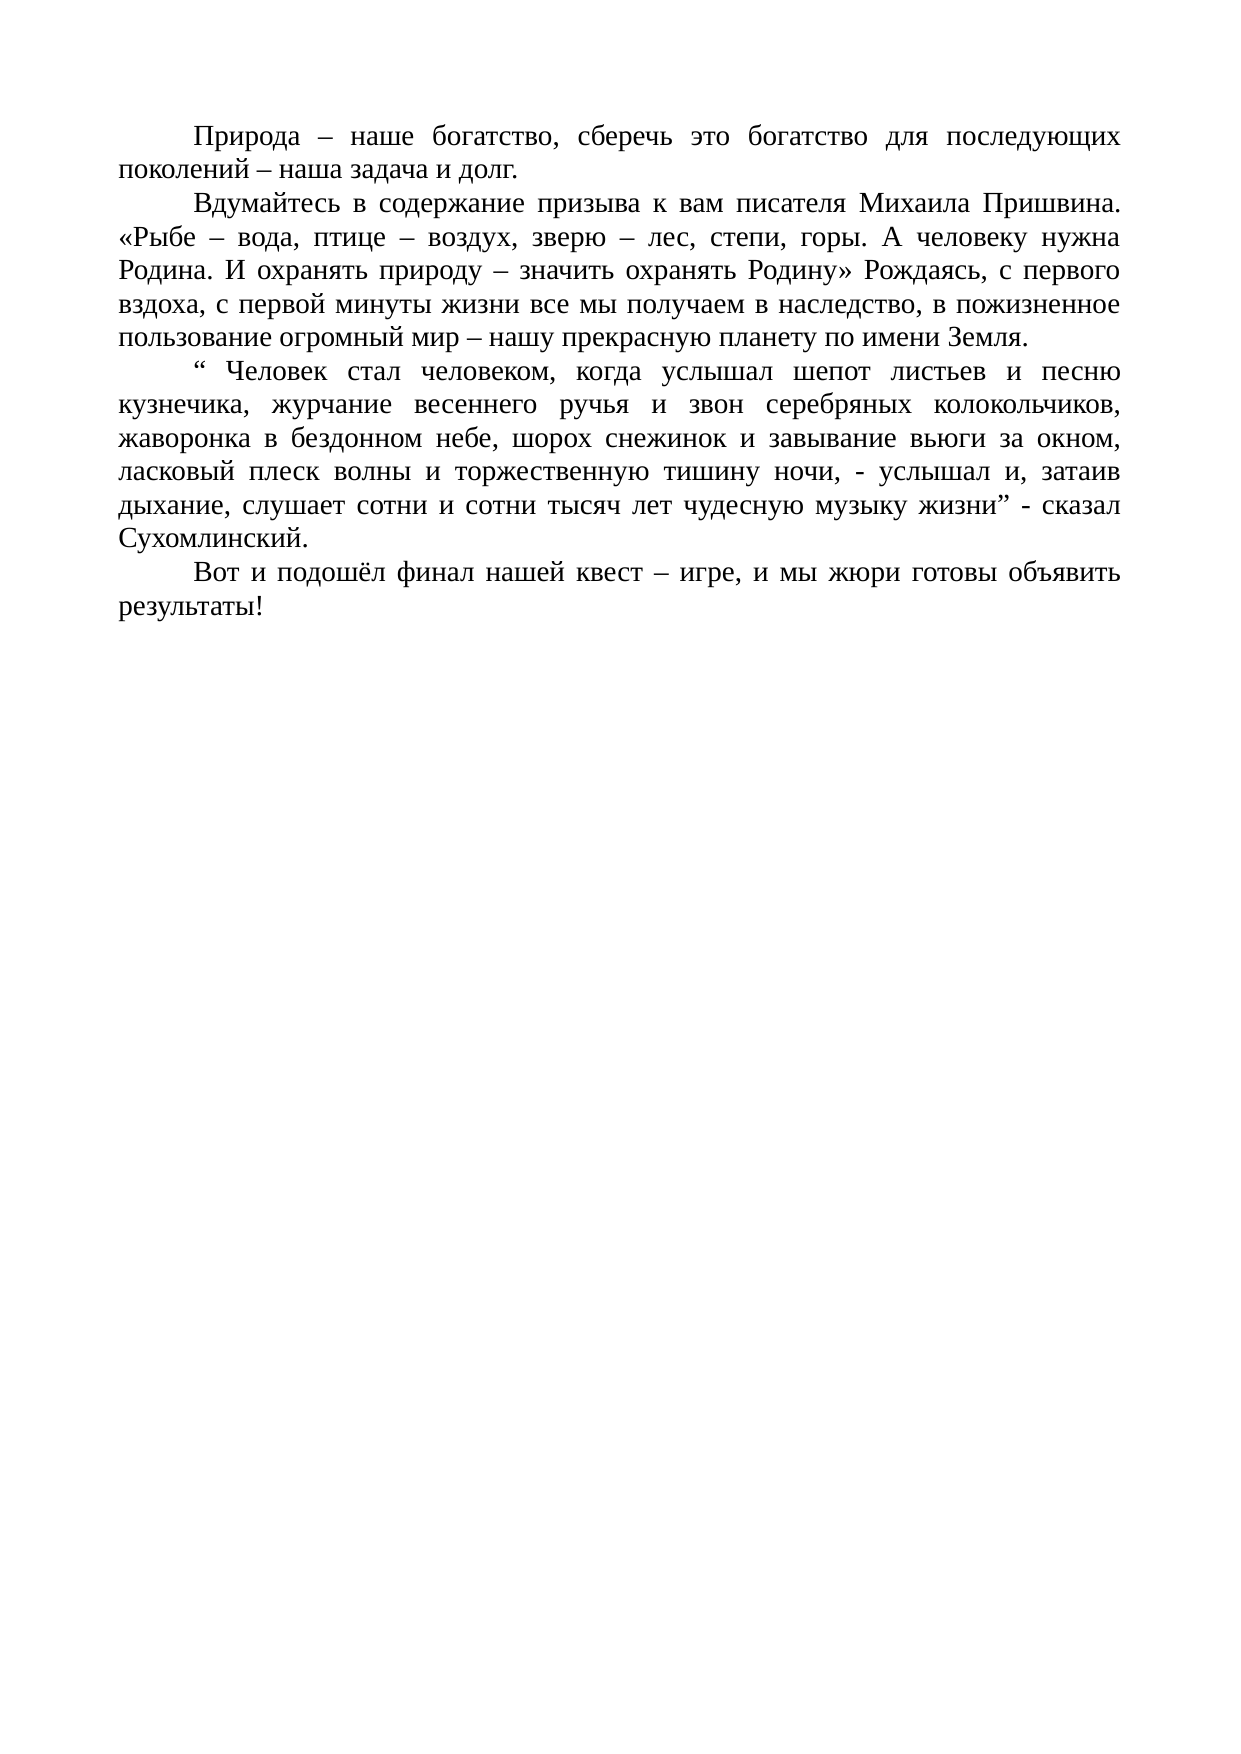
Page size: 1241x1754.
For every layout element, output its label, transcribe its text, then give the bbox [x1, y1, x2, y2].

text Вот и подошёл финал нашей квест – игре, и мы жюри готовы объявить результаты! [118, 554, 1122, 621]
text Природа – наше богатство, сберечь это богатство для последующих поколений – наша задача и долг. [118, 118, 1122, 185]
text “ Человек стал человеком, когда услышал шепот листьев и песню кузнечика, журчание весеннего ручья и звон серебряных колокольчиков, жаворонка в бездонном небе, шорох снежинок и завывание вьюги за окном, ласковый плеск волны и торжественную тишину ночи, - услышал и, затаив дыхание, слушает сотни и сотни тысяч лет чудесную музыку жизни” - сказал Сухомлинский. [118, 353, 1122, 554]
text Вдумайтесь в содержание призыва к вам писателя Михаила Пришвина. «Рыбе – вода, птице – воздух, зверю – лес, степи, горы. А человеку нужна Родина. И охранять природу – значить охранять Родину» Рождаясь, с первого вздоха, с первой минуты жизни все мы получаем в наследство, в пожизненное пользование огромный мир – нашу прекрасную планету по имени Земля. [118, 185, 1122, 353]
